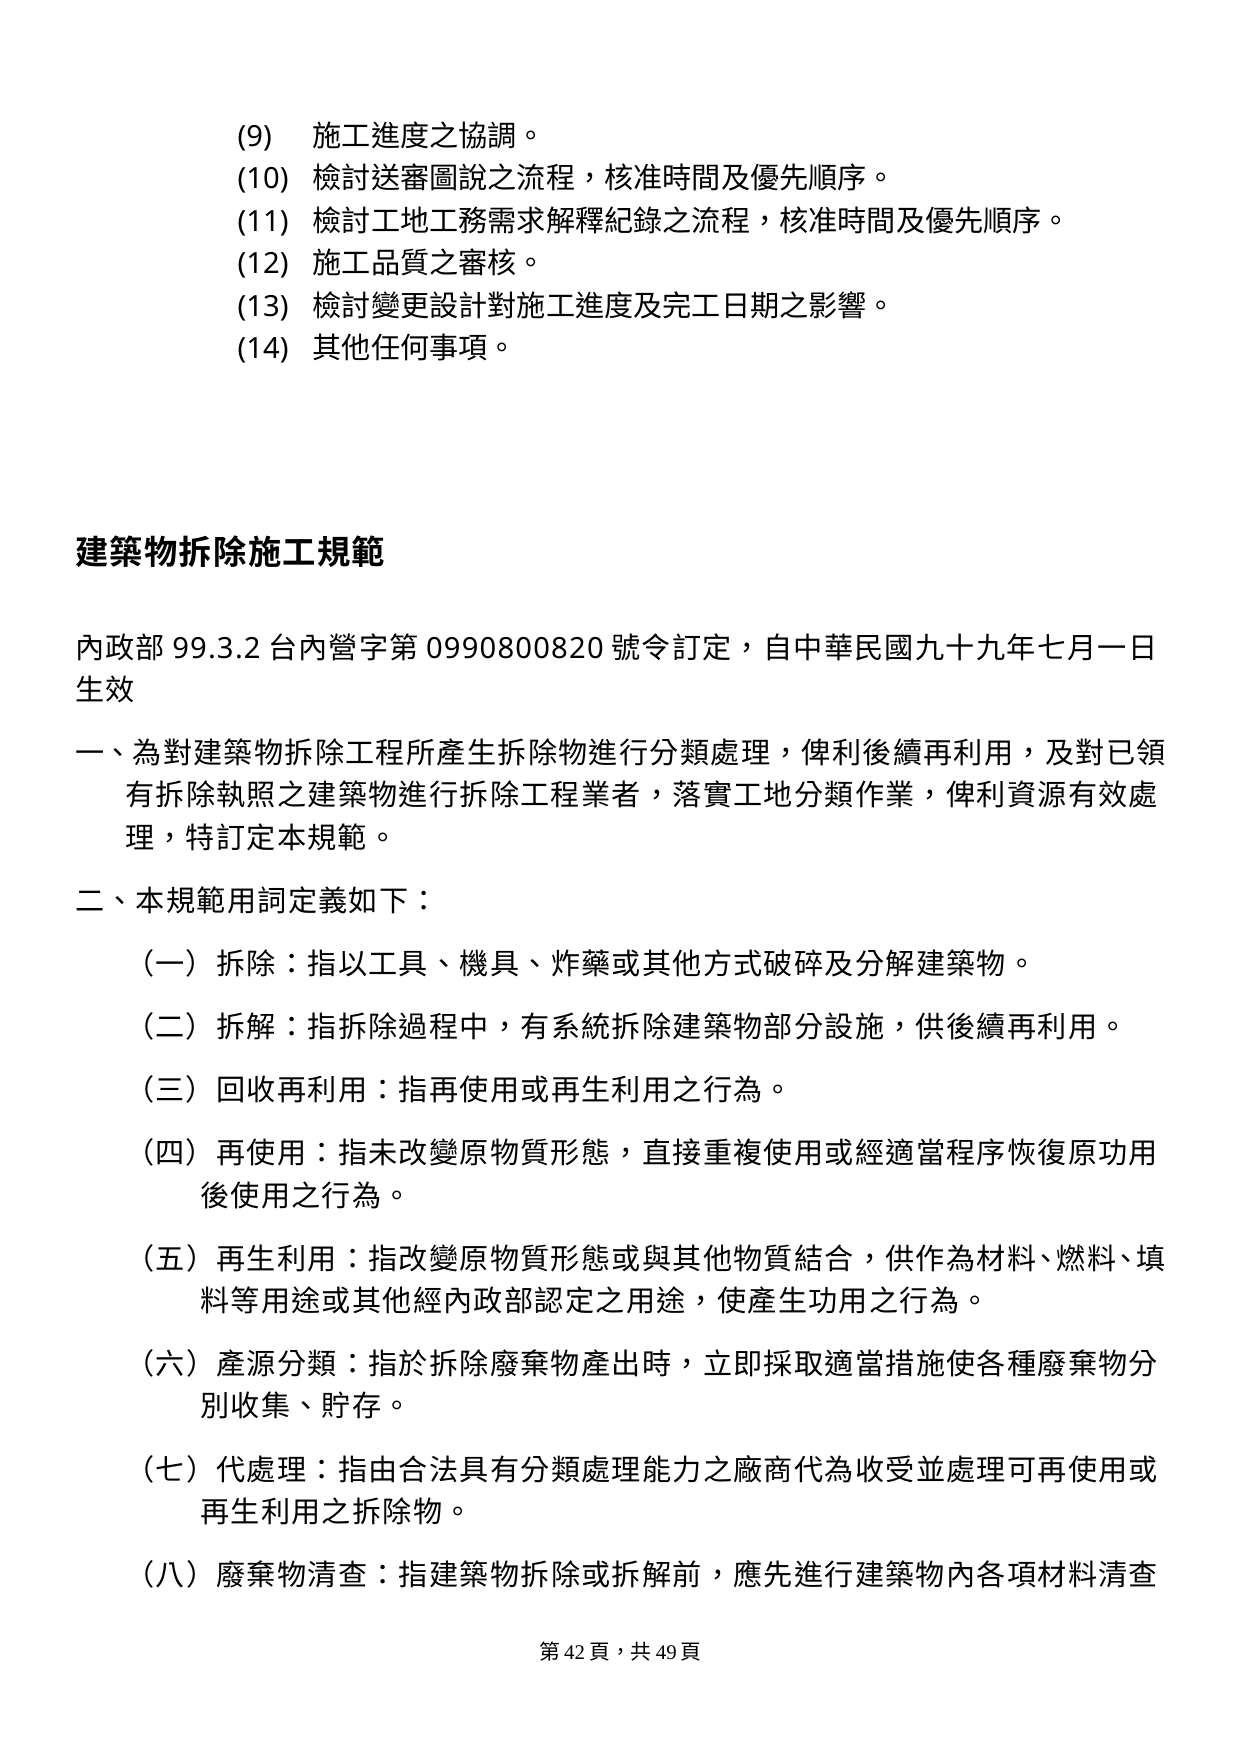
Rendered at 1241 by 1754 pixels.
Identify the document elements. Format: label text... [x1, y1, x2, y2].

list 施工品質之審核。 [237, 240, 1165, 282]
list 檢討工地工務需求解釋紀錄之流程，核准時間及優先順序。 [237, 197, 1165, 240]
table_header 建築物拆除施工規範 [75, 367, 1165, 574]
table_cell 內政部99.3.2台內營字第0990800820號令訂定，自中華民國九十九年七月一日生效 一、為對建築物拆除工程所產生拆除物進行分類處理，俾利後續再利用，及對已領有拆除執照之建築物進行拆除工程業者，落實工地分類作業，俾利資源有效處理，特訂定本規範。 二、本規範用詞定義如下： （一）拆除：指以工具、機具、炸藥或其他方式破碎及分解建築物。 （二）拆解：指拆除過程中，有系統拆除建築物部分設施，供後續再利用。 （三）回收再利用：指再使用或再生利用之行為。 （四）再使用：指未改變原物質形態，直接重複使用或經適當程序恢復原功用後使用之行為。 （五）再生利用：指改變原物質形態或與其他物質結合，供作為材料、燃料、填料等用途或其他經內政部認定之用途，使產生功用之行為。 （六）產源分類：指於拆除廢棄物產出時，立即採取適當措施使各種廢棄物分別收集、貯存。 （七）代處理：指由合法具有分類處理能力之廠商代為收受並處理可再使用或再生利用之拆除物。 （八）廢棄物清查：指建築物拆除或拆解前，應先進行建築物內各項材料清查並記錄，包含量化及估算拆除或拆解過程中可能產生再使用、再生利用材料及需掩埋廢棄物等之體積及重量。 三、本規範所定工作範圍，包含建築物全部或部分之依序拆解、整理、拆除，與廢棄物之分類、回收、掩埋，及拆除後之基地整理及回填等。 四、本規範資料送審規定如下： （一）施工計畫書： 施工前承攬營造業應分別依建築物拆除施工方式擬具拆除工程施工計畫書，並經相關主管機關備查後始可施工。施工計畫書內容應包含下列項目：工程概述、準備工作、防護設備、拆除作業、拆除物源頭分類、交通維持、安全衛生管理、環境保護、緊急應變等計畫，與需留於原地之各項建築物或設施之保護及損傷修補措施及承攬契約所規定之事項： 1.工程概述：包含工程名稱、業主單位、監督單位、承攬營造業、工程地點、工程規模概述、契約工期、拆除物內容概述。 2.準備工作計畫：包含申請書、建築物之權利證明文件或其他證明、工程圖樣、基地環境調查、拆除建築物本身及基地四周環境進行調查，依據調查結果選定施工方法及機具。 3.防護設備計畫：包含安全圍籬、臨時支撐、鷹架、防塵帆布網、安全防護措施及設備。 4.拆除作業計畫（包含地上及地下構造物之拆除作業）：。包含工法與促使廢棄物減量及提升再利用價值之程序。 5.拆除物源頭分類計畫：包含於主結構體破壞前，將可再使用和可再利用材料或構件進行拆解，並規劃適當之拆除物堆置區域。 6.交通維持計畫：承攬營造業應配合工程施工計畫，擬定交通維持計畫。 7.安全衛生管理計畫：包含勞工及工地之安全防護措施，並應提供必要之人身保險。 8.環境保護計畫：包含水污染防治、空氣污染防制、噪音和振動管制。 9.緊急應變計畫：包含緊急應變組織及應變程序。 （二）事業廢棄物清理計畫書： 1.承攬營造業拆除施工前，應檢具事業廢棄物清理計畫書送審，並經環保機關核准後，始得營運。 2.事業廢棄物清理計畫書內容，應包括事業基本資料、營建工程之類別及施工面積、工程產生土方種類及載運量、事業廢棄物種類、數量及其清理方式（包含貯存方式、地點、清除、處理、最終處置或再利用方式）、再生資源項目、數量及回收再利用方式、事業於遷廠、停（歇）業、宣告破產之廢棄物清理計畫，及有害事業廢棄物緊急應變計畫。 （三）事業廢棄物清理報告： 承攬營造業進行拆除施工過程時，應依事業廢棄物清理計畫書核准之清理方式，清理產出之事業廢棄物，上網申報事業廢棄物之產出、貯存情形及清理流向（遞送三聯單）；並應將申報資料作成報告。 （四）有其他安全考量者，承攬營造業須應提交安全支撐或補強計畫；拆除作業採爆破方式者，應專案報請中央主管機關同意。 （五）拆除工程併建造執照申請時，第二款至前款之送審資料得併入整體工程相關計畫書或報告。 五、為達回收再利用之目的，應將營建廢棄物加以分類及妥善處理。 六、環境保護規定如下： （一）確保各項施工符合環境保護法令規定及公共工程施工綱要規範第○一五七二章「環境保護」之相關規定。 （二）水污染防治： 1.確認拆除工作對鄰近水道、地下水及生態不生有害影響。 2.符合水污染防治法之營建工地定義者，應依水污染防治法相關規定辦理。 3.含懸浮固體或有害物質之廢水，其處理或排放應依環境保護相關法令規定辦理。 （三）承攬營造業於營建工程進行拆除期間，應採行下列抑制粉塵之空氣污染防制設施之ㄧ： 1.設置加壓噴灑水設施。 2.於結構體包覆防塵布。 3.設置防風屏。 施工面積（平方公尺）與施工工期（月）之乘積達四千六百（平方公尺月）以上之建築工程，應至少同時採行第一目及第二目之防制設施。 （四）噪音和振動管制： 1.施工中噪音值，不得超過有關法令之規定。 2.工程施工之振動，不得影響被拆結構及鄰近建築安全。 （五）不得於工地現場燃燒廢棄物或材料。但確有需要並符合相關法令規定者，不在此限。 （六）不得在工地現場掩埋垃圾、廢棄材料。 （七）保護現地樹木、植物及經指定鄰近之所有物。 七、拆除過程遇有古蹟、有害物質等時，應立即採行預防措施並通知業主及相關主管機關，依相關法令規定辦理。 八、施工時應採取下列防護措施： （一）拆除、拆解工作應以適當方法為之，避免造成鄰近構造物、人行道、鋪面、樹木、景觀、須保留之部分既有構造物等設施之位移、沉陷或損壞，並不得危及鄰近第三人生命財產安全。必要時，應支撐加固或設臨時隔牆、防護柵及拒馬等設施。有損壞情形者，應予修復。 （二）施工期間，承攬營造業應隨時監測被拆除之構造物、鄰近建築物或其他構造物之情況，有傾斜、隆起、沉陷、龜裂或其他不正常之危險現象者，應立即停工、通知業主、疏散與隔離非工作人員，並儘速加固、支撐、回填、灌漿或採取其他必要之因應措施。待構造物情況穩定後，始得繼續施工。 （三）對於仍須維持運作之排水系統、電梯、機械或電力系統，應避免損壞和堵塞，並與廢棄物隔離。 （四）拆除石綿材料應有完善防塵措施，以防止石綿纖維擴散至外界空氣中。 （五）拆除石綿材料時，施工人員應穿戴防護衣、防護眼鏡與防塵罩等，並縮短作業時間。 九、拆除施工準備工作如下： （一）建築物現場勘查： 1.為了解建築物之現況及結構特性、建築變動等，據以擬訂符合現況之拆除施工計畫。 2.應參照公共工程施工綱要規範第○二二九一章「工程施工前鄰近建築物現況調查」及各直轄市、縣（市）政府相關規定。 3.現場勘查之前應詳細了解建築結構、建築、工程竣工及使用後之變更等圖說資料。 4.調查鄰近建築物與拆除建築物之位置關係，供未來施作防護措施參考。 5.調查可能存在於被拆除建築物中之石綿、可燃氣液體、有毒等有害物質及危險物品。 （二）施工期間，承攬營造業應事先協調管線單位會同指導施工。發現埋有或附掛未知之電力、電話、自來水、油料、煤氣等管線及排水、灌溉防洪等設備者，承攬營造業應立即以書面報請業主協調其主管機關遷移或拆除後，始得施工。 （三）構造物或設施僅需拆除一部分，而其他部分須予保留者，承攬營造業應於拆除前，先研究其原有構造，並根據其構造擬訂拆除步驟及必要之安全措施，避免於拆除時損及保留部分。拆除後，保留部分之拆除面應予以適當之處理。 （四）建築物構造拆除時，應先將污水槽或化糞池內污水抽乾再予回填；其位於新建基地內或鋪面下方者，應予移除。 十、拆除作業應遵守下列各款安全規定： （一）拆除作業應符合公共工程施工綱要規範第○一五六○章「施工護欄及圍籬」相關規定。 （二）勞工安全衛生應符合公共工程施工綱要規範第○一五二三章、第○一五七四章及營造安全衛生設施標準相關法令規定。 （三）施工期間應確實依照交通維持計畫執行各項交通維持及安全措施。 （四）遇惡劣天氣致對被拆除構造物有產生影響者，應立即停止拆除工作，並採取一切必要安全防護措施；對有被風力或震動摧倒之虞者，應立即拆除，不得留置。 十一、有害廢棄物之移除規定如下： （一）拆除（拆解）施工前，應先移除被污染或有害物質、危險物，移除時應依相關環境保護法令規定採取安全措施，以降低工地現場及處理過程中之危險。 （二）拆除石綿材料，從事下列作業時，應將石綿等加以濕潤。但濕潤石綿發生困難者，不在此限。 1.石綿等之截斷、鑽孔或研磨等作業。 2.塗敷、注入或襯貼有石綿等之物之破碎、解體等作業。 3.將粉狀石綿等投入容器或自該容器取出之作業。 4.粉狀石綿等之混合作業。 （三）符合勞工安全衛生法第二條第二項規定之雇主，應於前款作業場所設置收容石綿等之切屑所必要之有蓋容器。 （四）屬有害事業廢棄物之石綿及其製品，應採取防止飛散措施之固化法處理。 十二、施工過程之檢查及監督規定如下： （一）承攬營造業應負責監督工程之進行，確保工程施工符合本規範相關規定。 （二）建築拆除工程應製作工程施工備忘錄。 十三、拆解施工規定如下： （一）原有構造物或設施之任何部分，於拆下後再使用者，應加註記號，並應於拆除或鑿除時維持完整性及避免損傷，拆下後應於適當地點妥善貯存。拆除過程受損傷部分無法再使用者，應依廢棄物清理法相關規定處理。 （二）拆解過程應嚴加注意接頭及材料組裝相關細節，並使材料及設備損壞減至最低。 （三）確認工人及分包商確係經過說明、訓練，以依據適當之拆解技術執行工作。 （四）拆解過程中應有具拆解經驗之工程人員在現場指導。 （五）拆解過程中工作人員應使用適當之工作平台防墜落設施。 （六）拆解時應保持構造物之結構穩定性。 （七）依通常作業程序依次移除裝飾、傢俱、機械及電力設備。 （八）應依核准之施工計畫拆解順序進行施工。 （九）應將整組未拆解之組件自高處移至地面再進行拆解，並採取一切必要措施以確保安全。 （十）不能回收再利用之材料，其清理應由合法之專業廠商依相關法令規定辦理。 （十一）可再使用之材料，在搬運、處理、貯存及重組之過程中，應給予特別維護及避免受損，確保拆解作業完成後，該材料仍保有適當功能。 十四、拆除施工規定如下： （一）於高水位地區拆除有地下層之建築物時，承攬營造業應採取防止上舉之措施，避免損鄰事件。 （二）拆除後之地下室或坑洞應以符合規定之填築材料填築，並依有關規定予以壓實。地下室或坑洞須經檢查後，始得進行回填。 （三）建物部分拆除時，未拆除結構部分應鑑定結構安全，並提供安全支撐或補強計畫。 （四）每日工作結束後，應使未拆除完竣之建築物保持在安全及穩定狀態。 （五）拆除時，應將磚及混凝土構造儘量拆除至適合回收再利用之塊狀。 十五、拆除物貯存規定如下： （一）拆除物有堆置之必要者，其堆置高度及各區域間之分隔走道，應依勞工安全衛生設施規則或營造安全衛生設施標準規定辦理，並應採行必要措施防止該堆置之拆除物掉落或崩塌。 （二）拆除物得於工區再利用者，應予妥善貯存維護。 十六、廢棄物清理規定如下： （一）依本規範進行拆除作業產生之廢棄物，應依廢棄物清理法相關規定辦理。 （二）拆除完成後，工區應清理乾淨。 [75, 614, 1165, 1594]
list 檢討送審圖說之流程，核准時間及優先順序。 [237, 155, 1165, 197]
table_header [75, 574, 1165, 614]
list 施工進度之協調。 [237, 113, 1165, 155]
list 其他任何事項。 [237, 325, 1165, 367]
list 檢討變更設計對施工進度及完工日期之影響。 [237, 282, 1165, 325]
